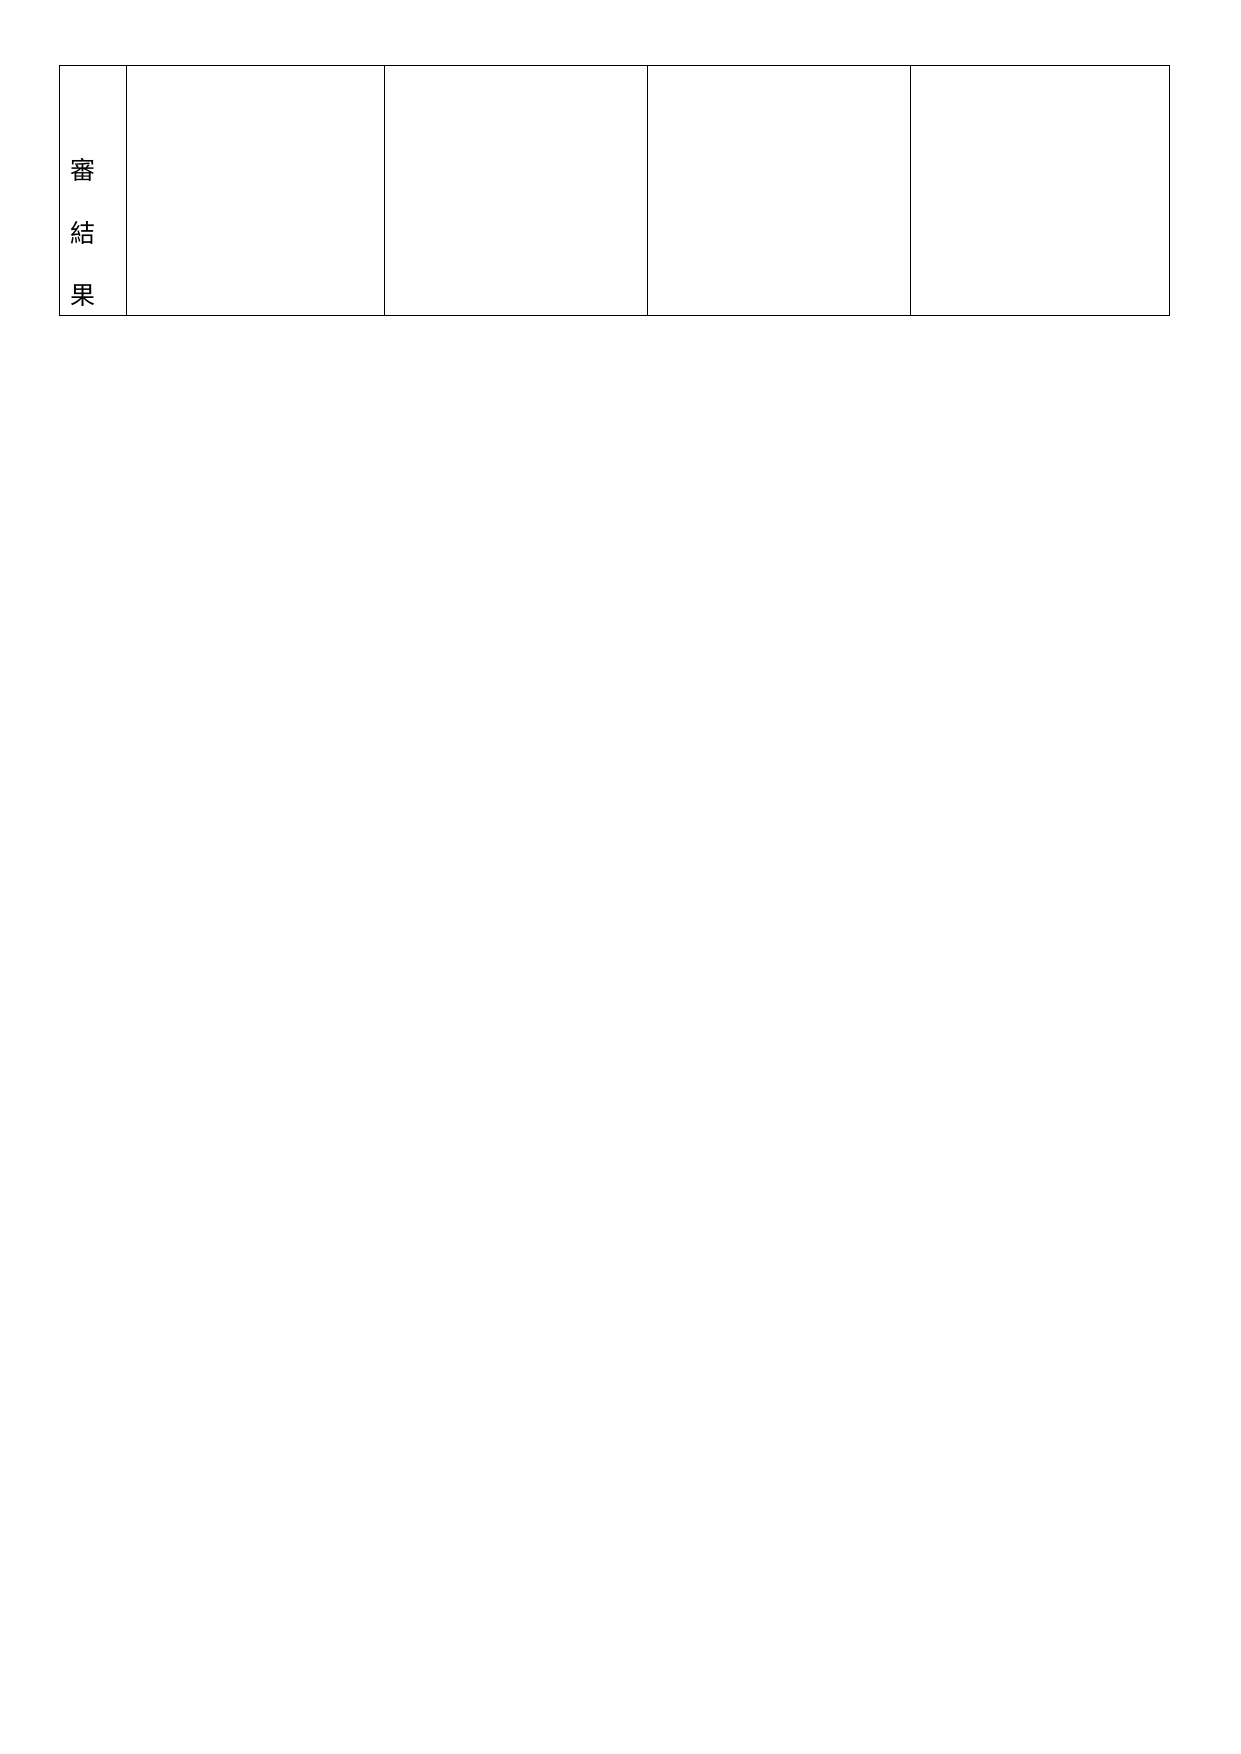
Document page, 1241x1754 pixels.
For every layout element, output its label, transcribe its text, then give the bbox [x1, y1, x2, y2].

table_cell [648, 66, 910, 314]
table_cell [911, 66, 1169, 314]
table_cell [385, 66, 647, 314]
table_cell [127, 66, 384, 314]
table_cell 審結果 [60, 66, 126, 314]
